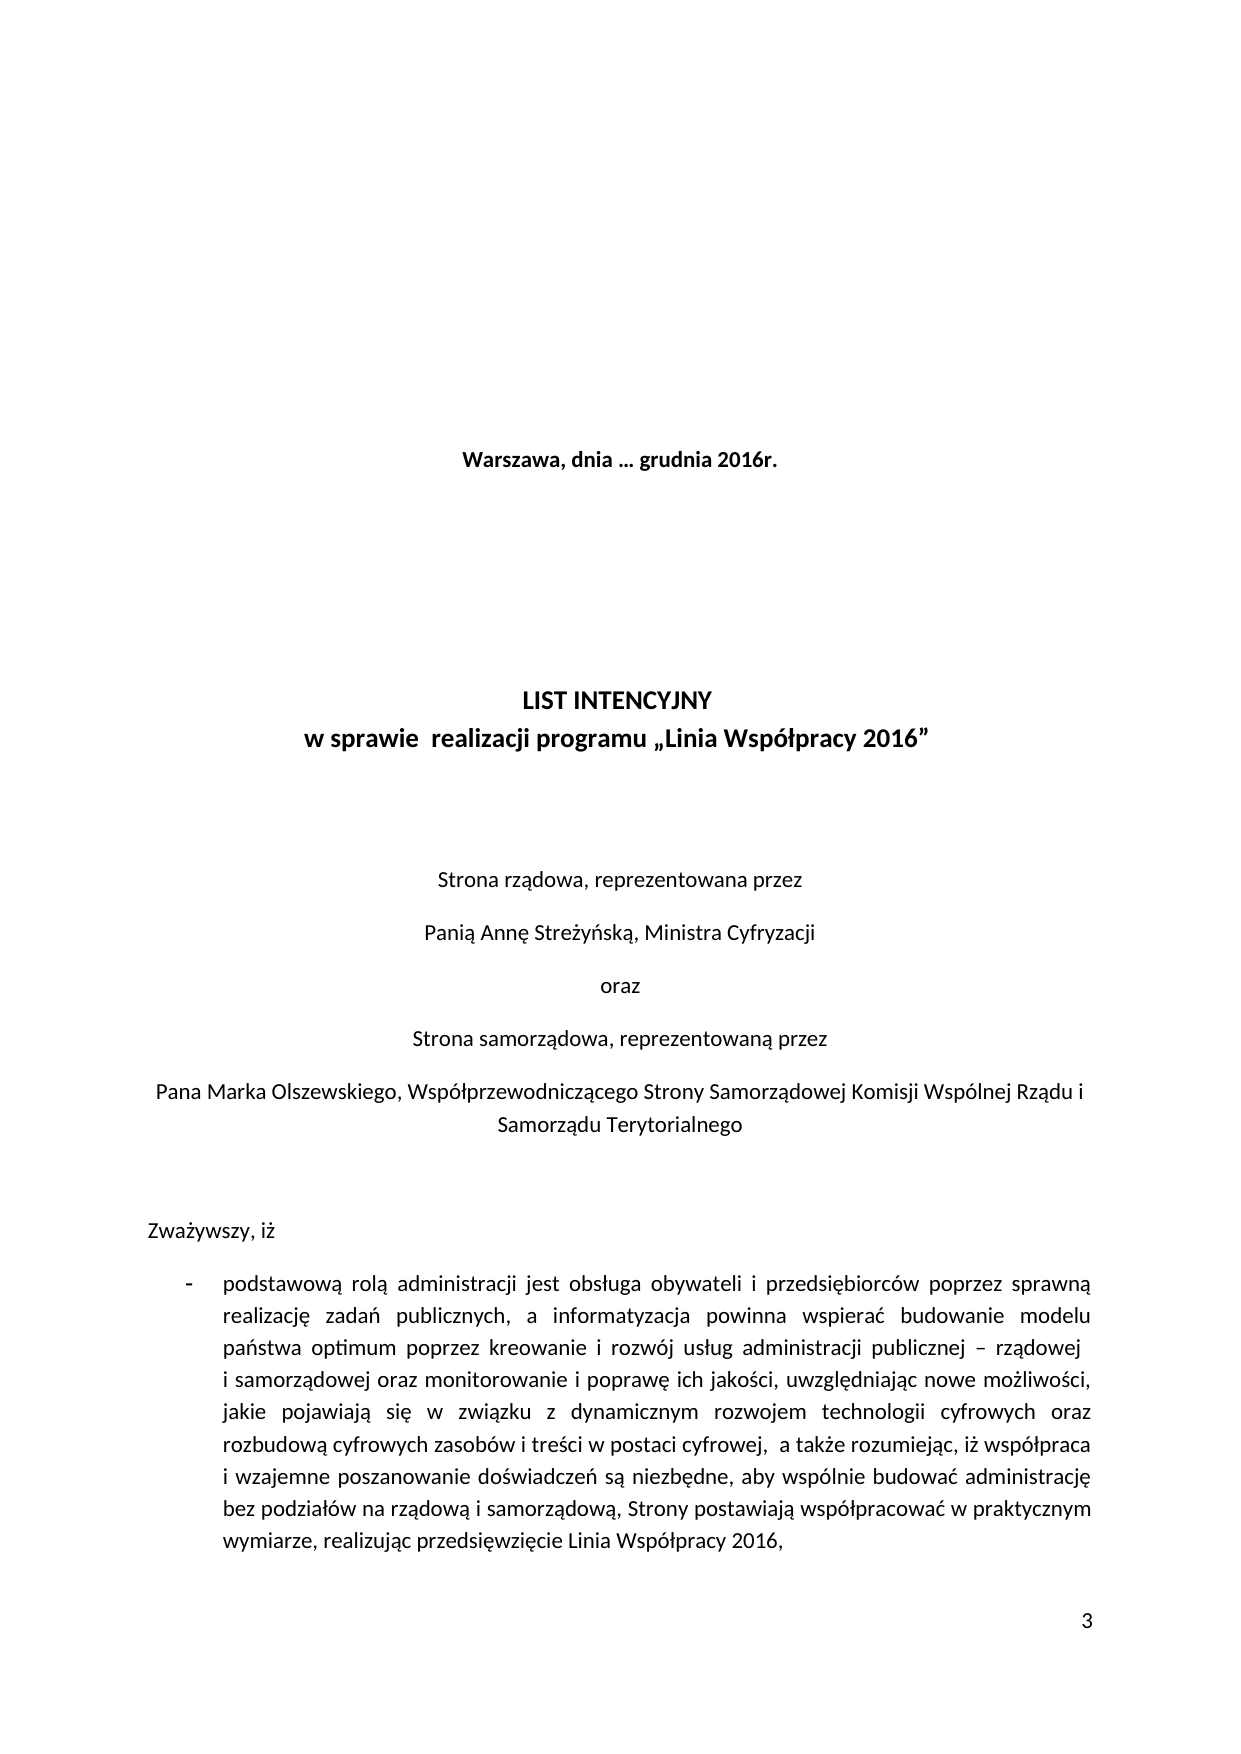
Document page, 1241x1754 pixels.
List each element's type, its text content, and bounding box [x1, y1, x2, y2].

text oraz [148, 971, 1093, 999]
text Strona rządowa, reprezentowana przez [148, 865, 1093, 893]
text Panią Annę Streżyńską, Ministra Cyfryzacji [148, 918, 1093, 946]
text Pana Marka Olszewskiego, Współprzewodniczącego Strony Samorządowej Komisji Wspólnej Rządu i Samorządu Terytorialnego [148, 1077, 1093, 1138]
list podstawową rolą administracji jest obsługa obywateli i przedsiębiorców poprzez sprawną realizację zadań publicznych, a informatyzacja powinna wspierać budowanie modelu państwa optimum poprzez kreowanie i rozwój usług administracji publicznej – rządowej i samorządowej oraz monitorowanie i poprawę ich jakości, uwzględniając nowe możliwości, jakie pojawiają się w związku z dynamicznym rozwojem technologii cyfrowych oraz rozbudową cyfrowych zasobów i treści w postaci cyfrowej, a także rozumiejąc, iż współpraca i wzajemne poszanowanie doświadczeń są niezbędne, aby wspólnie budować administrację bez podziałów na rządową i samorządową, Strony postawiają współpracować w praktycznym wymiarze, realizując przedsięwzięcie Linia Współpracy 2016, [185, 1269, 1093, 1554]
text Strona samorządowa, reprezentowaną przez [148, 1024, 1093, 1052]
text Warszawa, dnia … grudnia 2016r. [148, 445, 1093, 473]
subtitle LIST INTENCYJNY w sprawie realizacji programu „Linia Współpracy 2016” [148, 683, 1093, 754]
text Zważywszy, iż [148, 1216, 1093, 1244]
